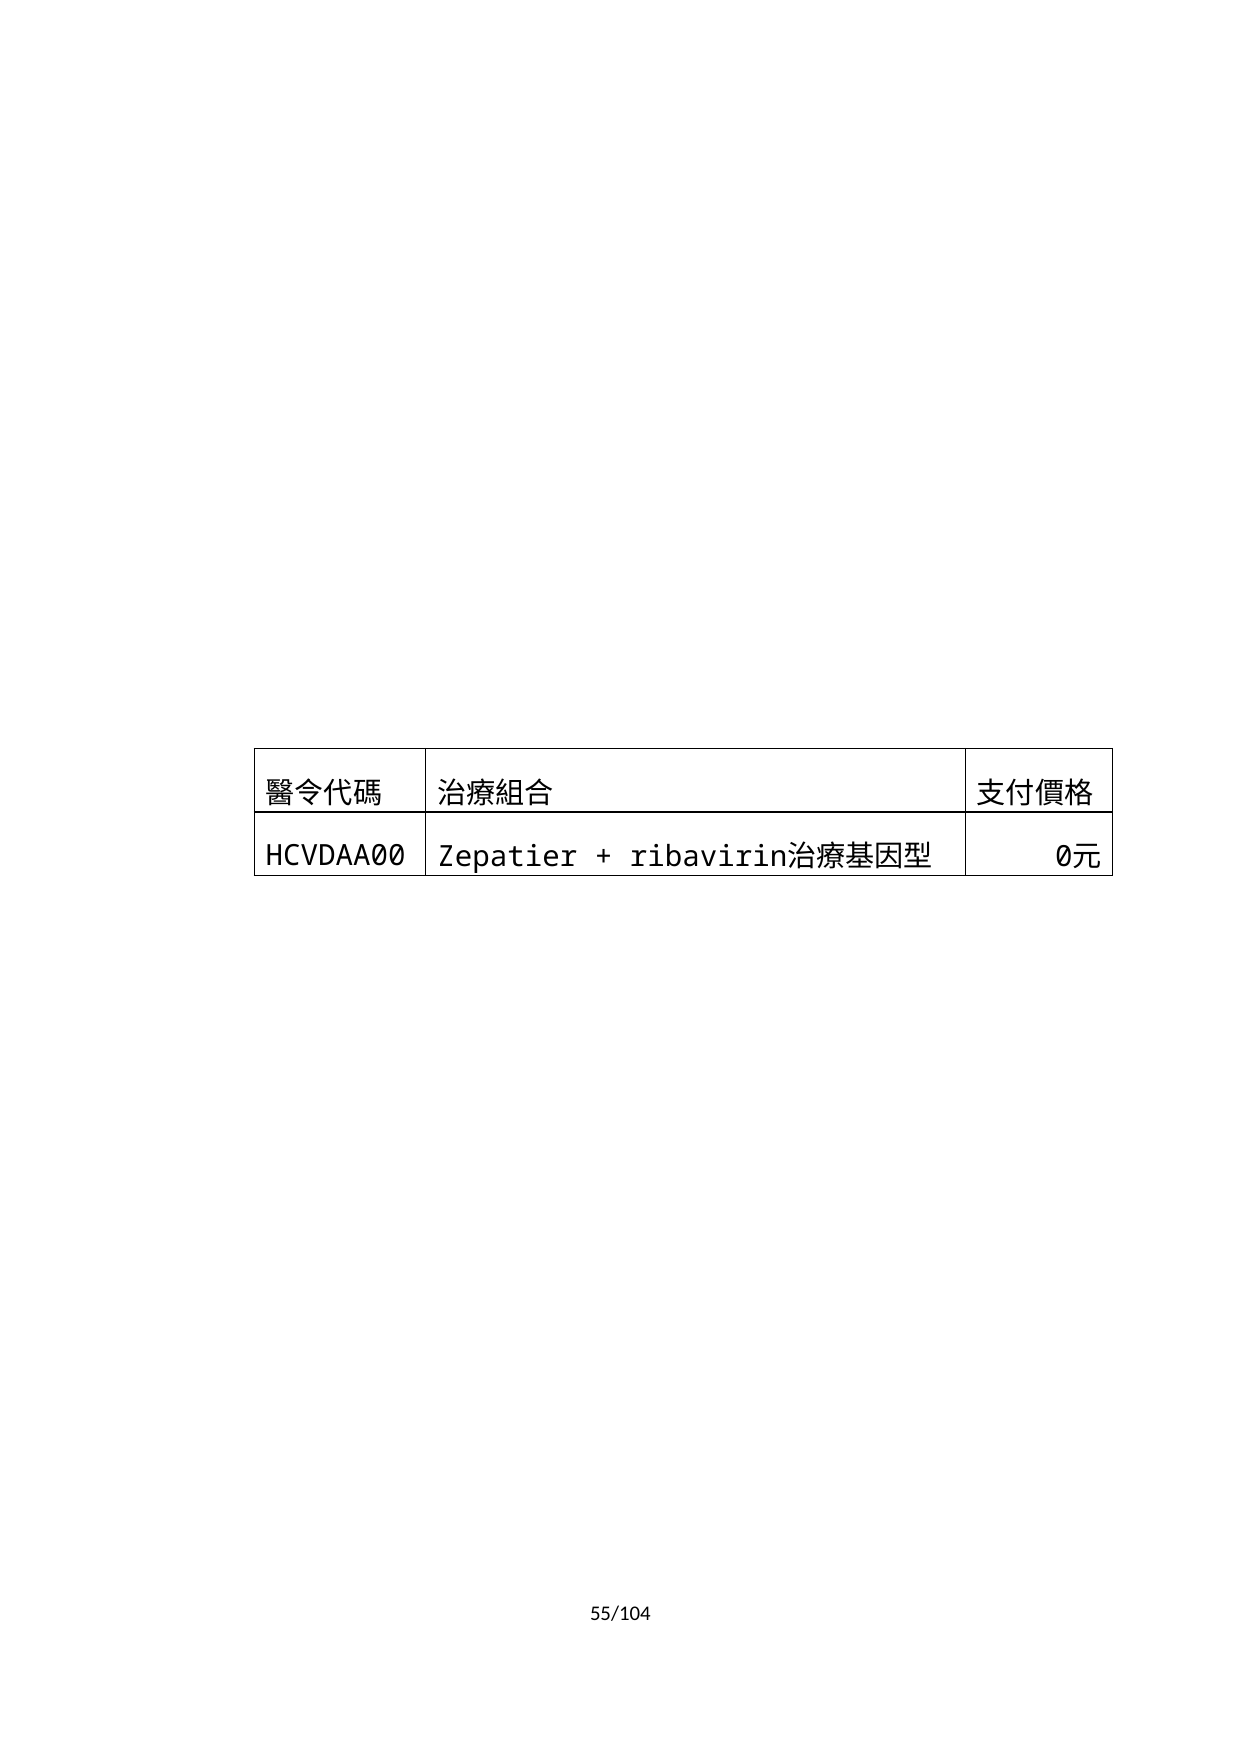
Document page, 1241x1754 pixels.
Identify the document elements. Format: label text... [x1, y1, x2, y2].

table_cell HCVDAA00 [255, 813, 425, 875]
table_cell Zepatier + ribavirin治療基因型 [426, 813, 965, 875]
table_header 治療組合 [426, 749, 965, 811]
table_cell 0元 [966, 813, 1112, 875]
table_header 支付價格 [966, 749, 1112, 811]
table_header 醫令代碼 [255, 749, 425, 811]
